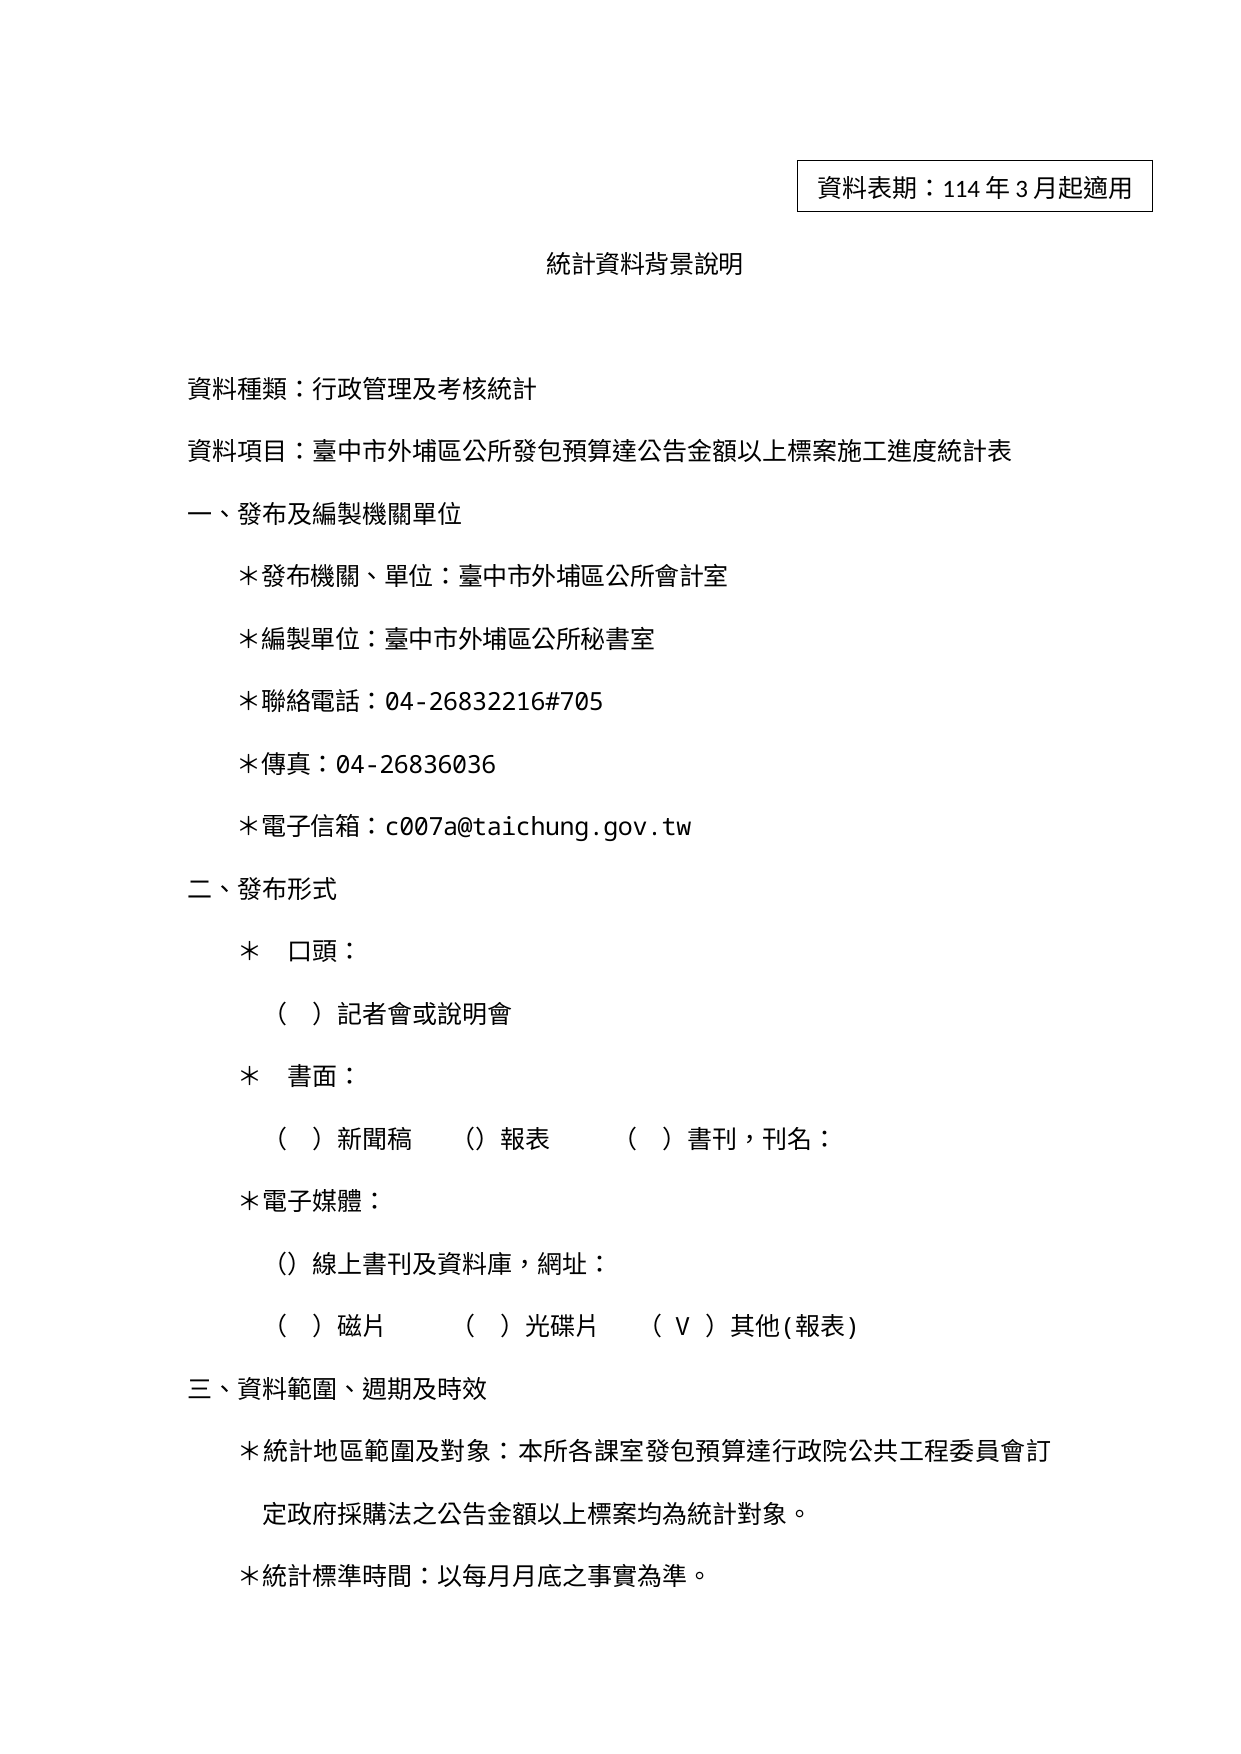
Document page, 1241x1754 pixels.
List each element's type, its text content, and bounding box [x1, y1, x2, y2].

text （ ）磁片 （ ）光碟片 （ V ）其他(報表) [262, 1283, 1053, 1346]
text ＊統計地區範圍及對象：本所各課室發包預算達行政院公共工程委員會訂定政府採購法之公告金額以上標案均為統計對象。 [237, 1408, 1053, 1533]
text ＊發布機關、單位：臺中市外埔區公所會計室 [187, 533, 1053, 596]
text （ ）新聞稿 （）報表 （ ）書刊，刊名： [262, 1096, 1053, 1158]
text ＊電子媒體： [237, 1158, 1053, 1221]
text 二、發布形式 [187, 846, 1053, 908]
text 一、發布及編製機關單位 [187, 471, 1053, 533]
text 資料種類：行政管理及考核統計 [187, 346, 1053, 408]
text [798, 161, 1152, 211]
list 口頭： [237, 908, 1053, 971]
text ＊聯絡電話：04-26832216#705 [187, 658, 1053, 721]
list 書面： [237, 1033, 1053, 1096]
text ＊編製單位：臺中市外埔區公所秘書室 [187, 596, 1053, 658]
text 資料項目：臺中市外埔區公所發包預算達公告金額以上標案施工進度統計表 [187, 408, 1053, 471]
text ＊統計標準時間：以每月月底之事實為準。 [237, 1533, 1053, 1596]
text （）線上書刊及資料庫，網址： [262, 1221, 1053, 1283]
text ＊電子信箱：c007a@taichung.gov.tw [187, 783, 1053, 846]
text ＊傳真：04-26836036 [187, 721, 1053, 783]
text （ ）記者會或說明會 [262, 971, 1053, 1033]
text 三、資料範圍、週期及時效 [187, 1346, 1053, 1408]
text 統計資料背景說明 [237, 221, 1053, 283]
text 資料表期：114年3月起適用 [813, 169, 1136, 203]
